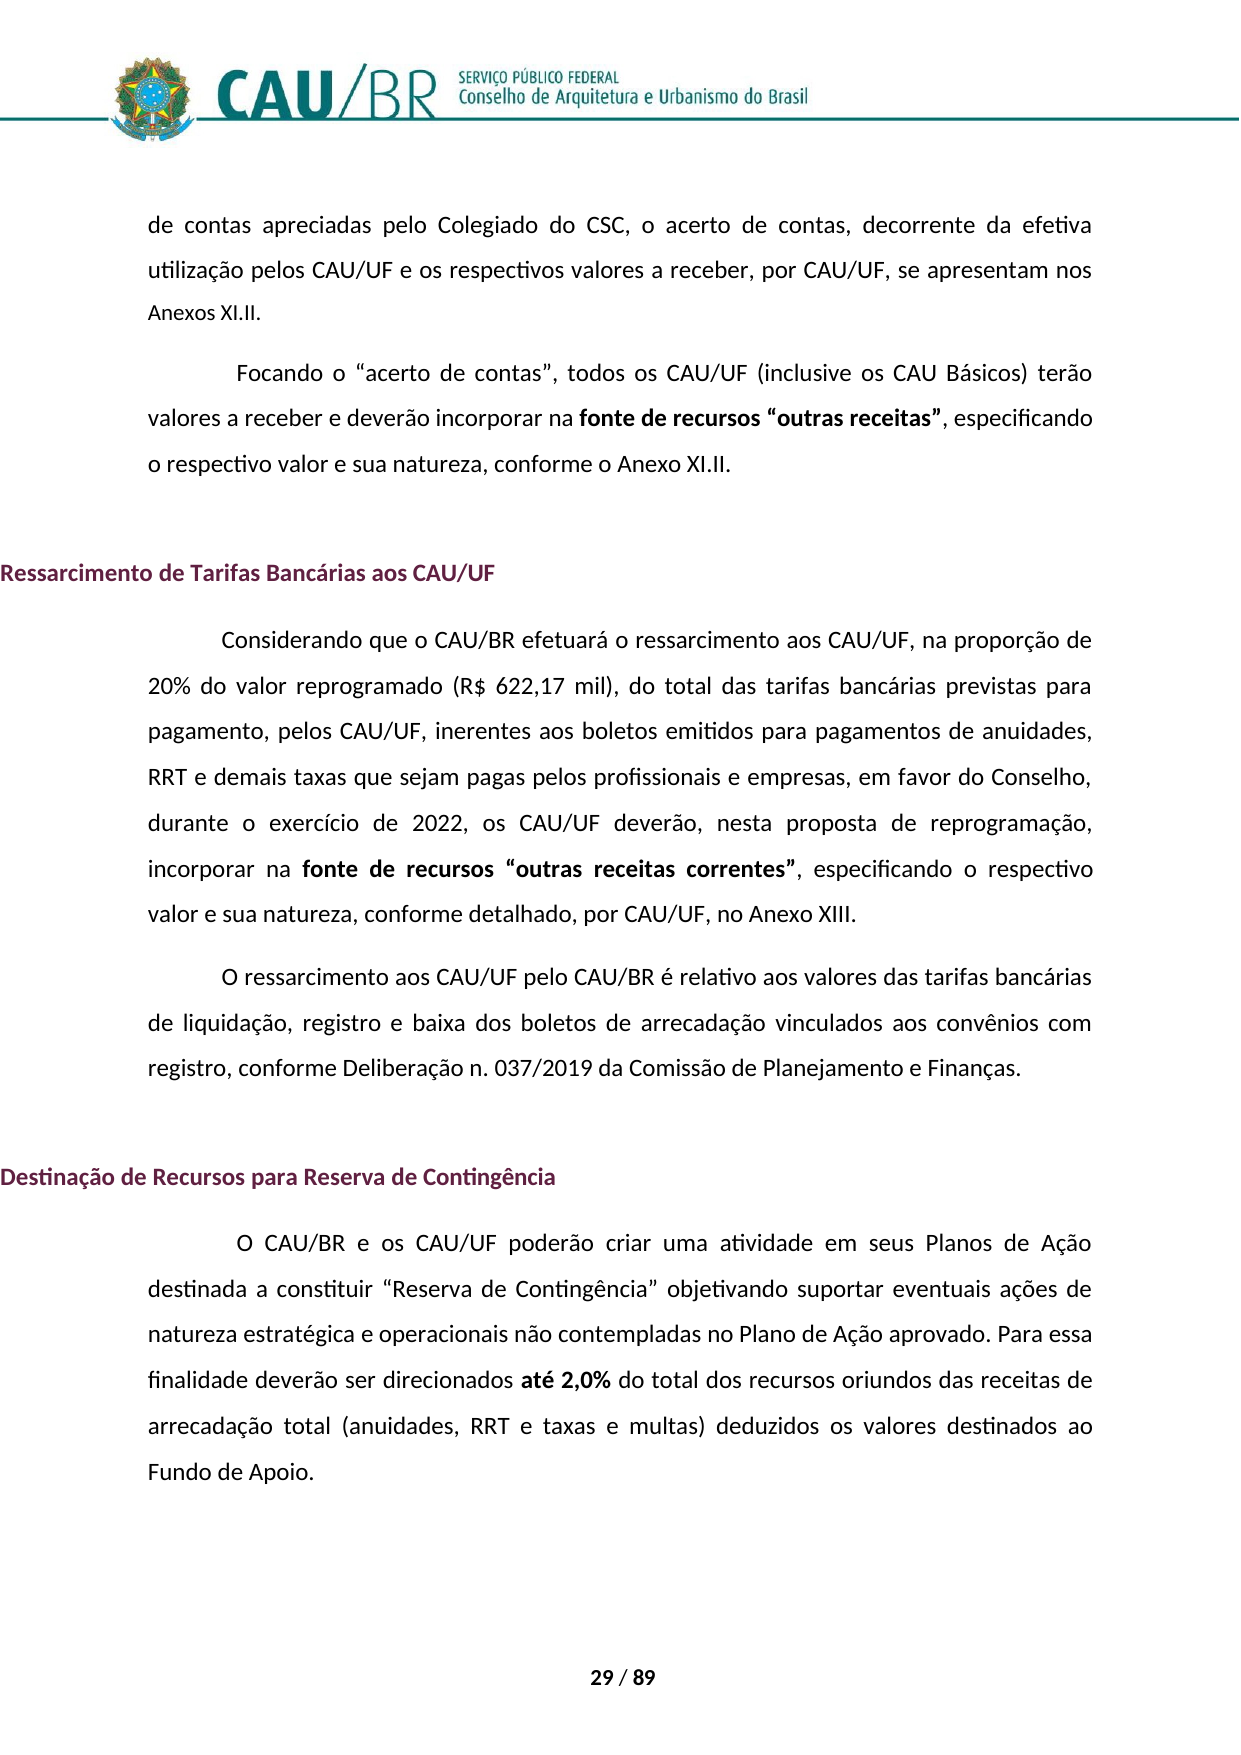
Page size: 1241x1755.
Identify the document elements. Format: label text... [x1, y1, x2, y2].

text Focando o “acerto de contas”, todos os CAU/UF (inclusive os CAU Básicos) terão valores a receber e deverão incorporar na fonte de recursos “outras receitas”, especificando o respectivo valor e sua natureza, conforme o Anexo XI.II. [148, 357, 1094, 479]
list Ressarcimento de Tarifas Bancárias aos CAU/UF [0, 557, 1241, 588]
text O ressarcimento aos CAU/UF pelo CAU/BR é relativo aos valores das tarifas bancárias de liquidação, registro e baixa dos boletos de arrecadação vinculados aos convênios com registro, conforme Deliberação n. 037/2019 da Comissão de Planejamento e Finanças. [148, 961, 1093, 1083]
text O CAU/BR e os CAU/UF poderão criar uma atividade em seus Planos de Ação destinada a constituir “Reserva de Contingência” objetivando suportar eventuais ações de natureza estratégica e operacionais não contempladas no Plano de Ação aprovado. Para essa finalidade deverão ser direcionados até 2,0% do total dos recursos oriundos das receitas de arrecadação total (anuidades, RRT e taxas e multas) deduzidos os valores destinados ao Fundo de Apoio. [148, 1227, 1093, 1486]
text de contas apreciadas pelo Colegiado do CSC, o acerto de contas, decorrente da efetiva utilização pelos CAU/UF e os respectivos valores a receber, por CAU/UF, se apresentam nos Anexos XI.II. [148, 209, 1093, 326]
text Considerando que o CAU/BR efetuará o ressarcimento aos CAU/UF, na proporção de 20% do valor reprogramado (R$ 622,17 mil), do total das tarifas bancárias previstas para pagamento, pelos CAU/UF, inerentes aos boletos emitidos para pagamentos de anuidades, RRT e demais taxas que sejam pagas pelos profissionais e empresas, em favor do Conselho, durante o exercício de 2022, os CAU/UF deverão, nesta proposta de reprogramação, incorporar na fonte de recursos “outras receitas correntes”, especificando o respectivo valor e sua natureza, conforme detalhado, por CAU/UF, no Anexo XIII. [148, 624, 1094, 929]
list Destinação de Recursos para Reserva de Contingência [0, 1161, 1241, 1191]
